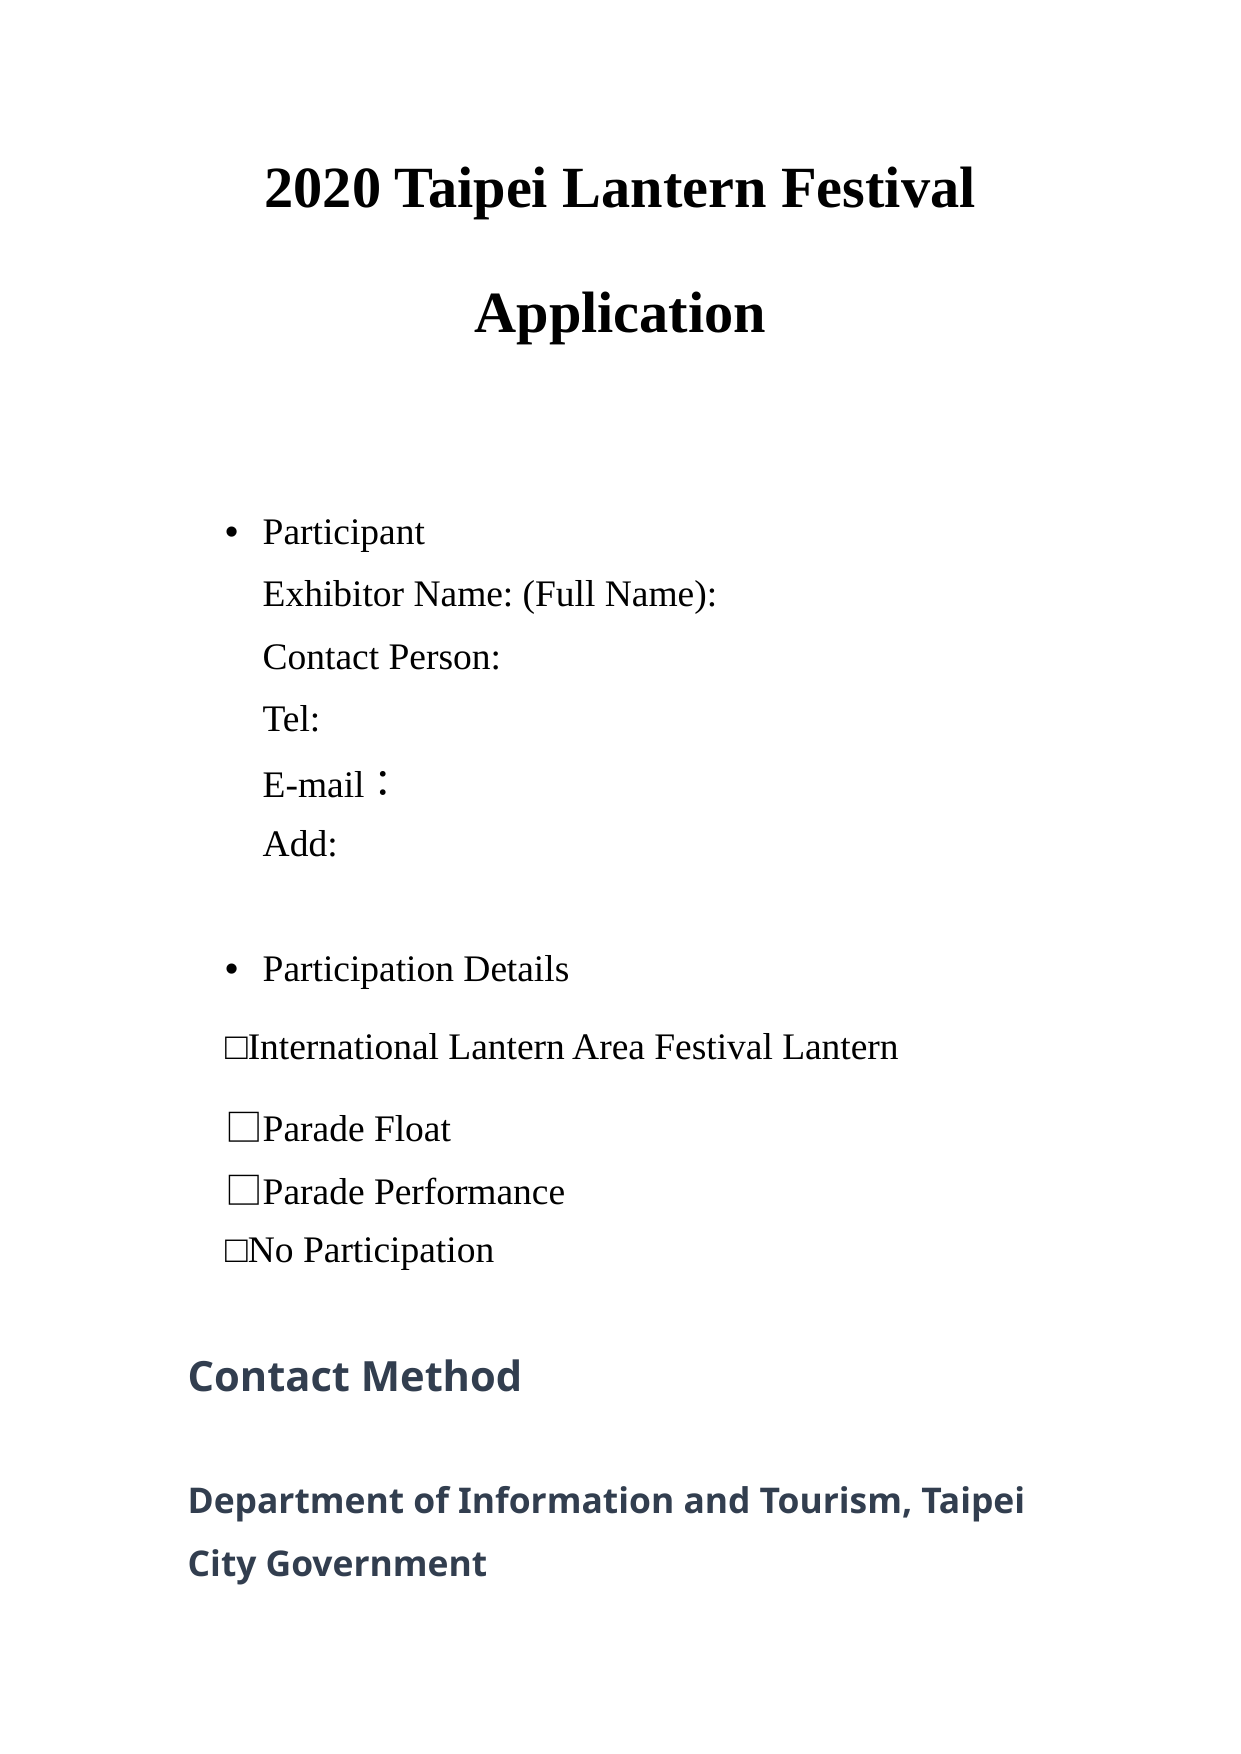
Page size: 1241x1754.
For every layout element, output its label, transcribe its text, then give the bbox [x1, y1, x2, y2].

text Tel: [187, 688, 860, 750]
text Department of Information and Tourism, Taipei City Government [187, 1469, 1053, 1594]
text Application [187, 250, 1053, 375]
text □Parade Performance [187, 1156, 1053, 1219]
text Contact Person: [187, 625, 1053, 688]
text 2020 Taipei Lantern Festival [187, 125, 1053, 250]
list Participation Details [225, 938, 1053, 1000]
text □No Participation [187, 1219, 1053, 1281]
text E-mail： [187, 750, 1053, 813]
text Contact Method [187, 1344, 1053, 1406]
text □Parade Float [187, 1094, 1053, 1156]
list Participant [225, 500, 1053, 563]
text □International Lantern Area Festival Lantern [187, 1016, 1053, 1078]
text Exhibitor Name: (Full Name): [187, 563, 1053, 625]
text Add: [187, 813, 1053, 875]
